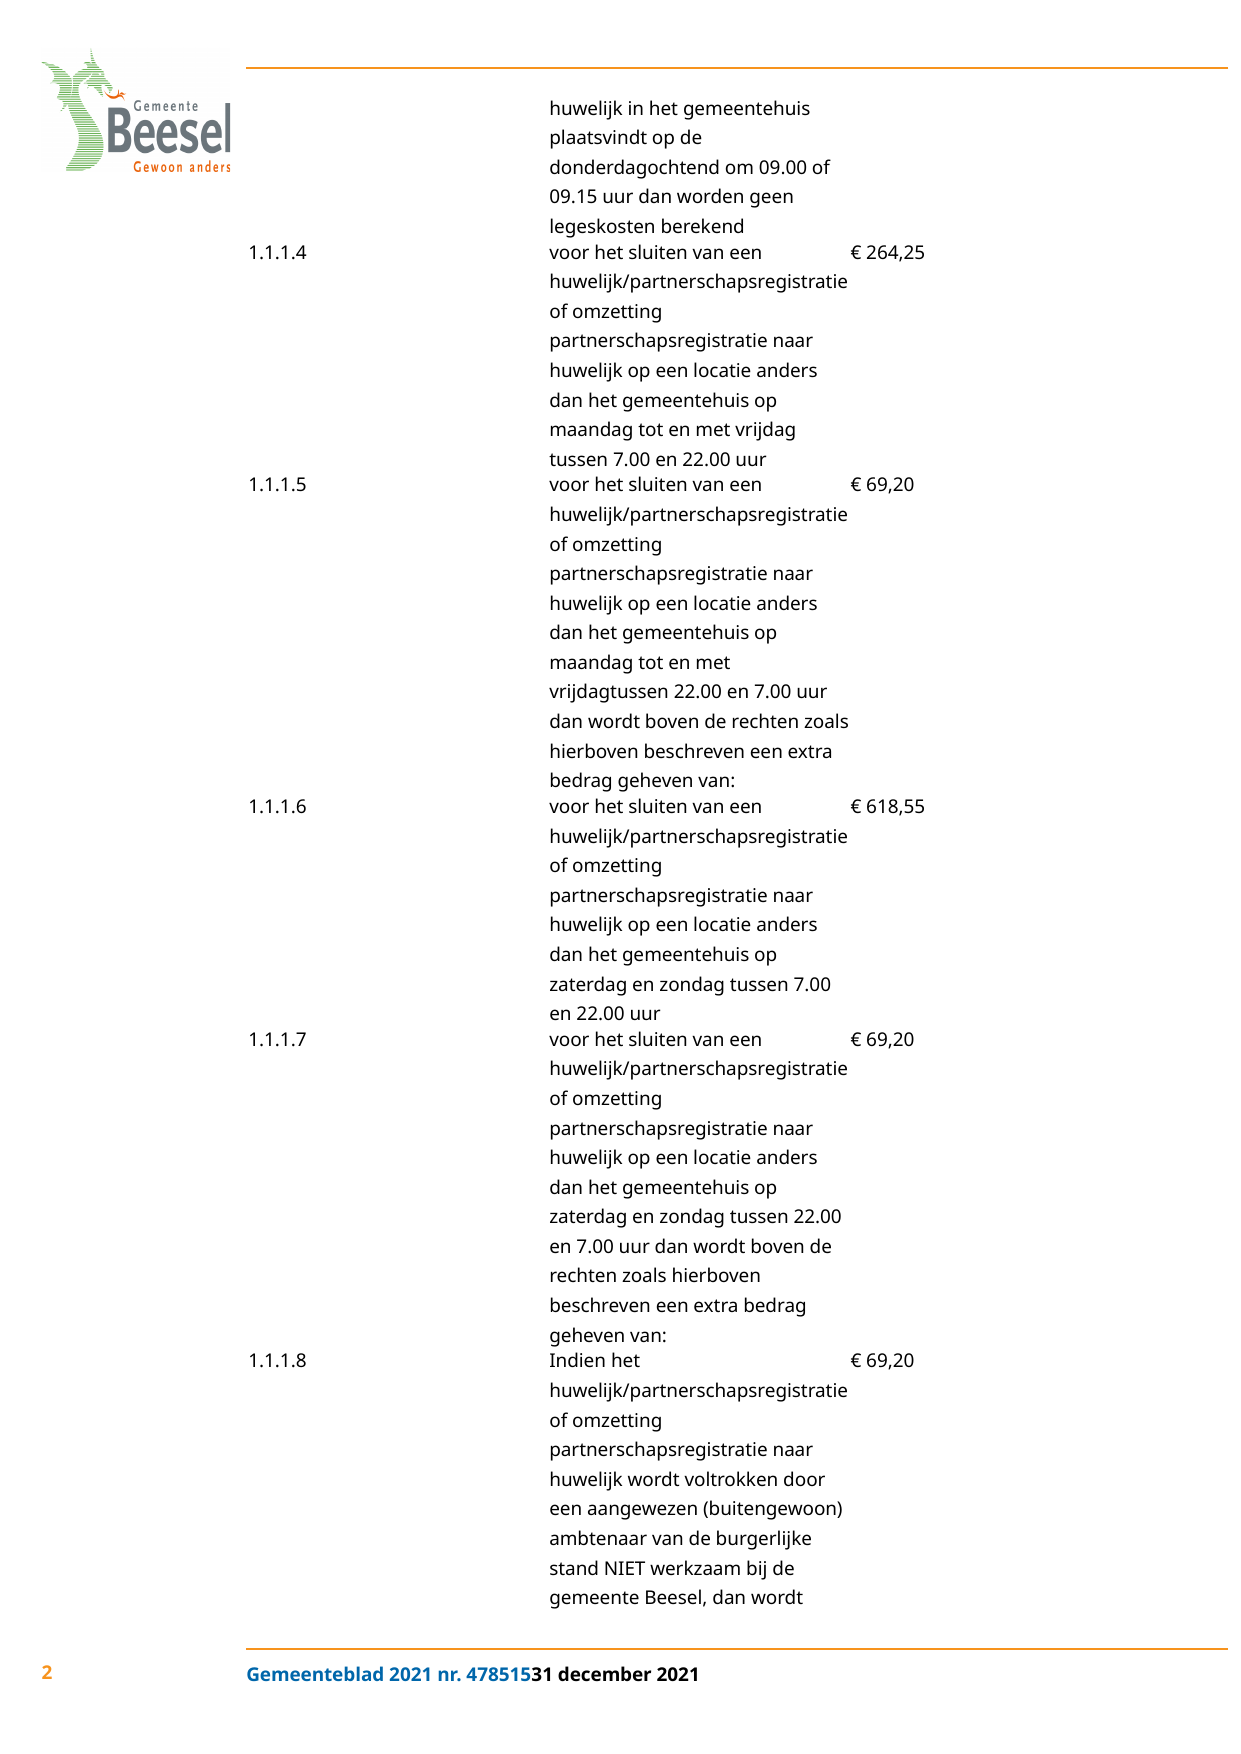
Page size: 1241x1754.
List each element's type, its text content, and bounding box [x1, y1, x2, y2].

picture [41, 47, 231, 172]
table_cell € 69,20 [850, 1348, 1152, 1610]
table_cell € 69,20 [850, 1026, 1152, 1348]
table_cell [248, 95, 549, 239]
table_cell 1.1.1.8 [248, 1348, 549, 1610]
table_cell voor het sluiten van een huwelijk/partnerschapsregistratie of omzetting partnerschapsregistratie naar huwelijk op een locatie anders dan het gemeentehuis op zaterdag en zondag tussen 7.00 en 22.00 uur [549, 793, 850, 1026]
table_cell voor het sluiten van een huwelijk/partnerschapsregistratie of omzetting partnerschapsregistratie naar huwelijk op een locatie anders dan het gemeentehuis op maandag tot en met vrijdagtussen 22.00 en 7.00 uur dan wordt boven de rechten zoals hierboven beschreven een extra bedrag geheven van: [549, 472, 850, 793]
table_cell 1.1.1.6 [248, 793, 549, 1026]
table_cell € 69,20 [850, 472, 1152, 793]
table_cell [850, 95, 1152, 239]
table_cell € 264,25 [850, 239, 1152, 472]
table_cell Indien het huwelijk/partnerschapsregistratie of omzetting partnerschapsregistratie naar huwelijk wordt voltrokken door een aangewezen (buitengewoon) ambtenaar van de burgerlijke stand NIET werkzaam bij de gemeente Beesel, dan wordt [549, 1348, 850, 1610]
table_cell € 618,55 [850, 793, 1152, 1026]
table_cell 1.1.1.4 [248, 239, 549, 472]
table_cell 1.1.1.5 [248, 472, 549, 793]
table_cell 1.1.1.7 [248, 1026, 549, 1348]
table_cell voor het sluiten van een huwelijk/partnerschapsregistratie of omzetting partnerschapsregistratie naar huwelijk op een locatie anders dan het gemeentehuis op zaterdag en zondag tussen 22.00 en 7.00 uur dan wordt boven de rechten zoals hierboven beschreven een extra bedrag geheven van: [549, 1026, 850, 1348]
table_cell voor het sluiten van een huwelijk/partnerschapsregistratie of omzetting partnerschapsregistratie naar huwelijk op een locatie anders dan het gemeentehuis op maandag tot en met vrijdag tussen 7.00 en 22.00 uur [549, 239, 850, 472]
table_cell huwelijk in het gemeentehuis plaatsvindt op de donderdagochtend om 09.00 of 09.15 uur dan worden geen legeskosten berekend [549, 95, 850, 239]
